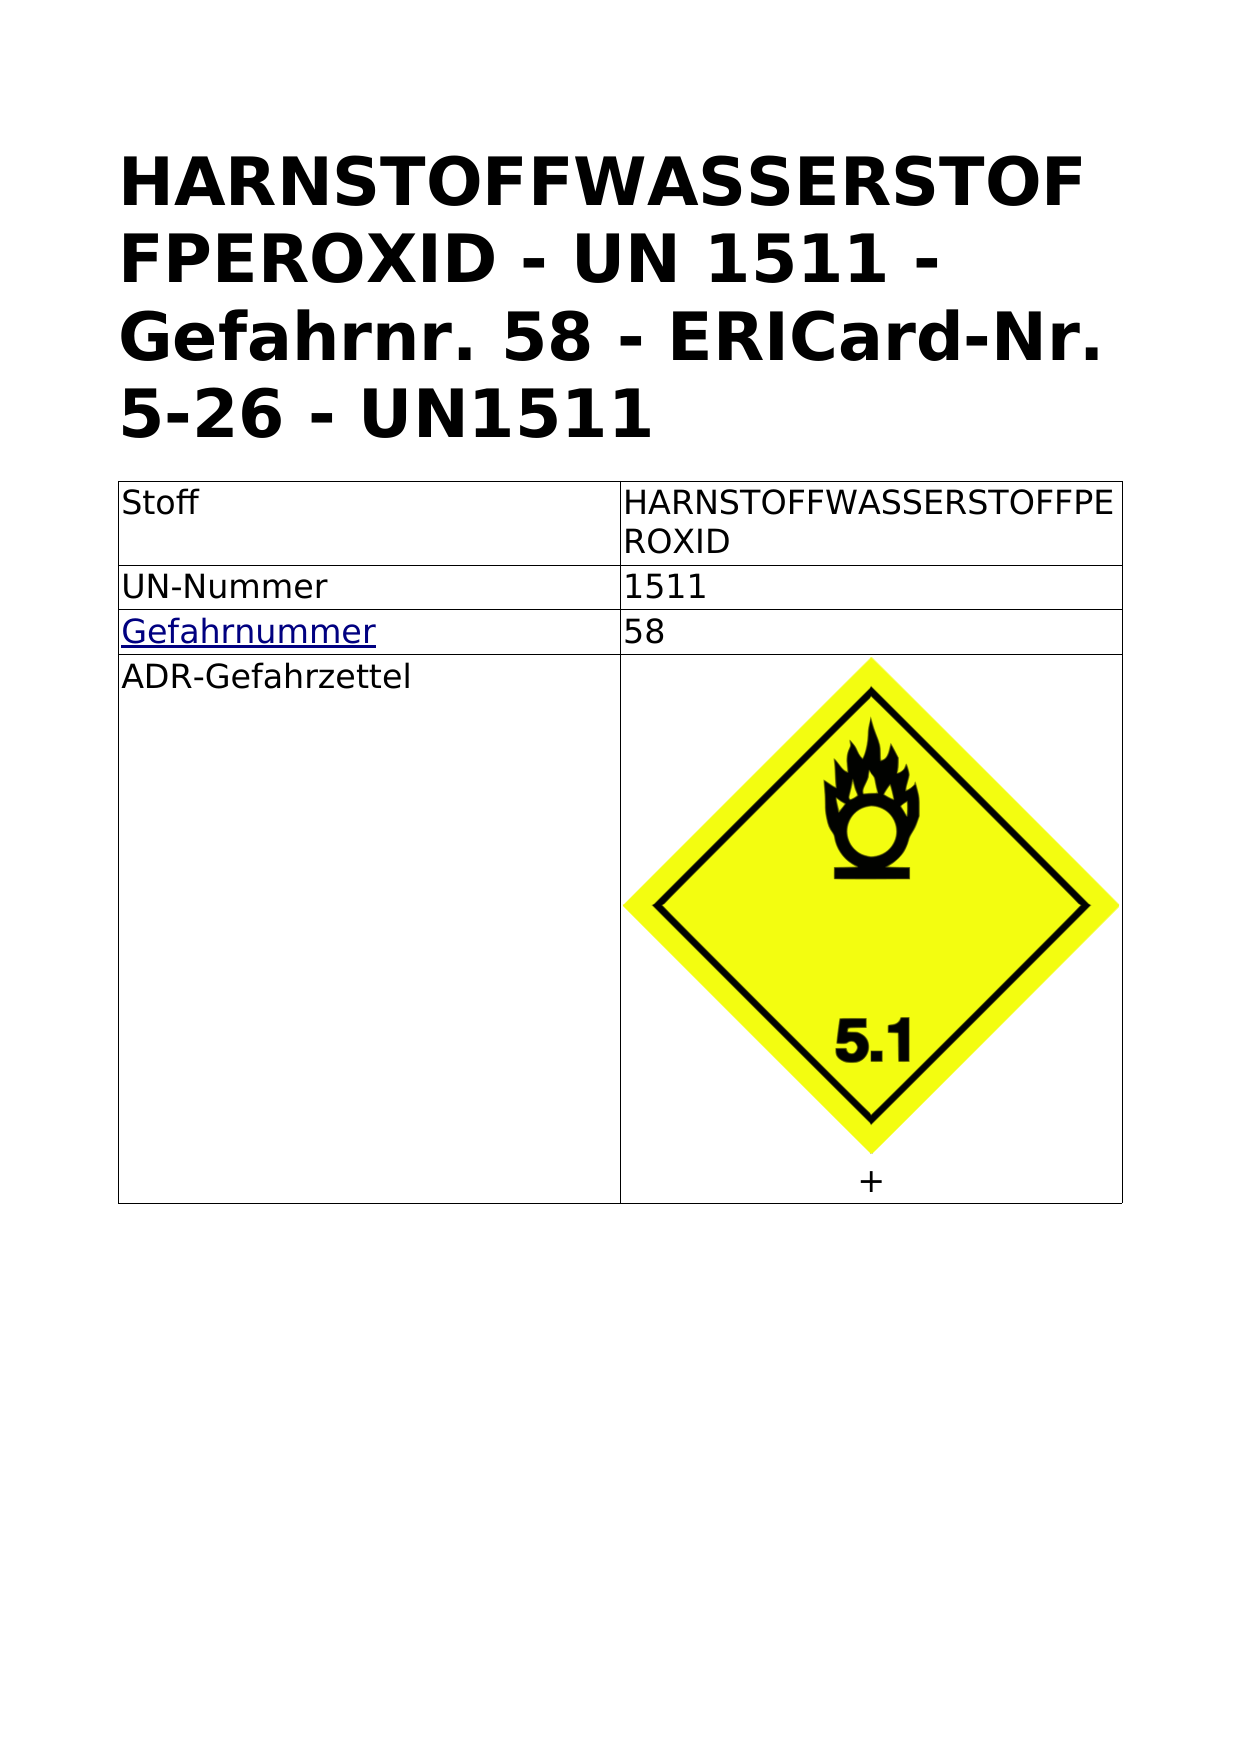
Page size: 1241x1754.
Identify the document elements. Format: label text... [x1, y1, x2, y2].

table_cell + [621, 655, 1122, 1203]
picture [622, 657, 1120, 1154]
table_header Stoff [119, 482, 620, 564]
table_cell UN-Nummer [119, 566, 620, 609]
subtitle HARNSTOFFWASSERSTOFFPEROXID - UN 1511 - Gefahrnr. 58 - ERICard-Nr. 5-26 - UN1511 [118, 143, 1122, 453]
table_cell ADR-Gefahrzettel [119, 655, 620, 1203]
table_cell 1511 [621, 566, 1122, 609]
table_header HARNSTOFFWASSERSTOFFPEROXID [621, 482, 1122, 564]
table_cell 58 [621, 610, 1122, 654]
table_cell Gefahrnummer [119, 610, 620, 654]
